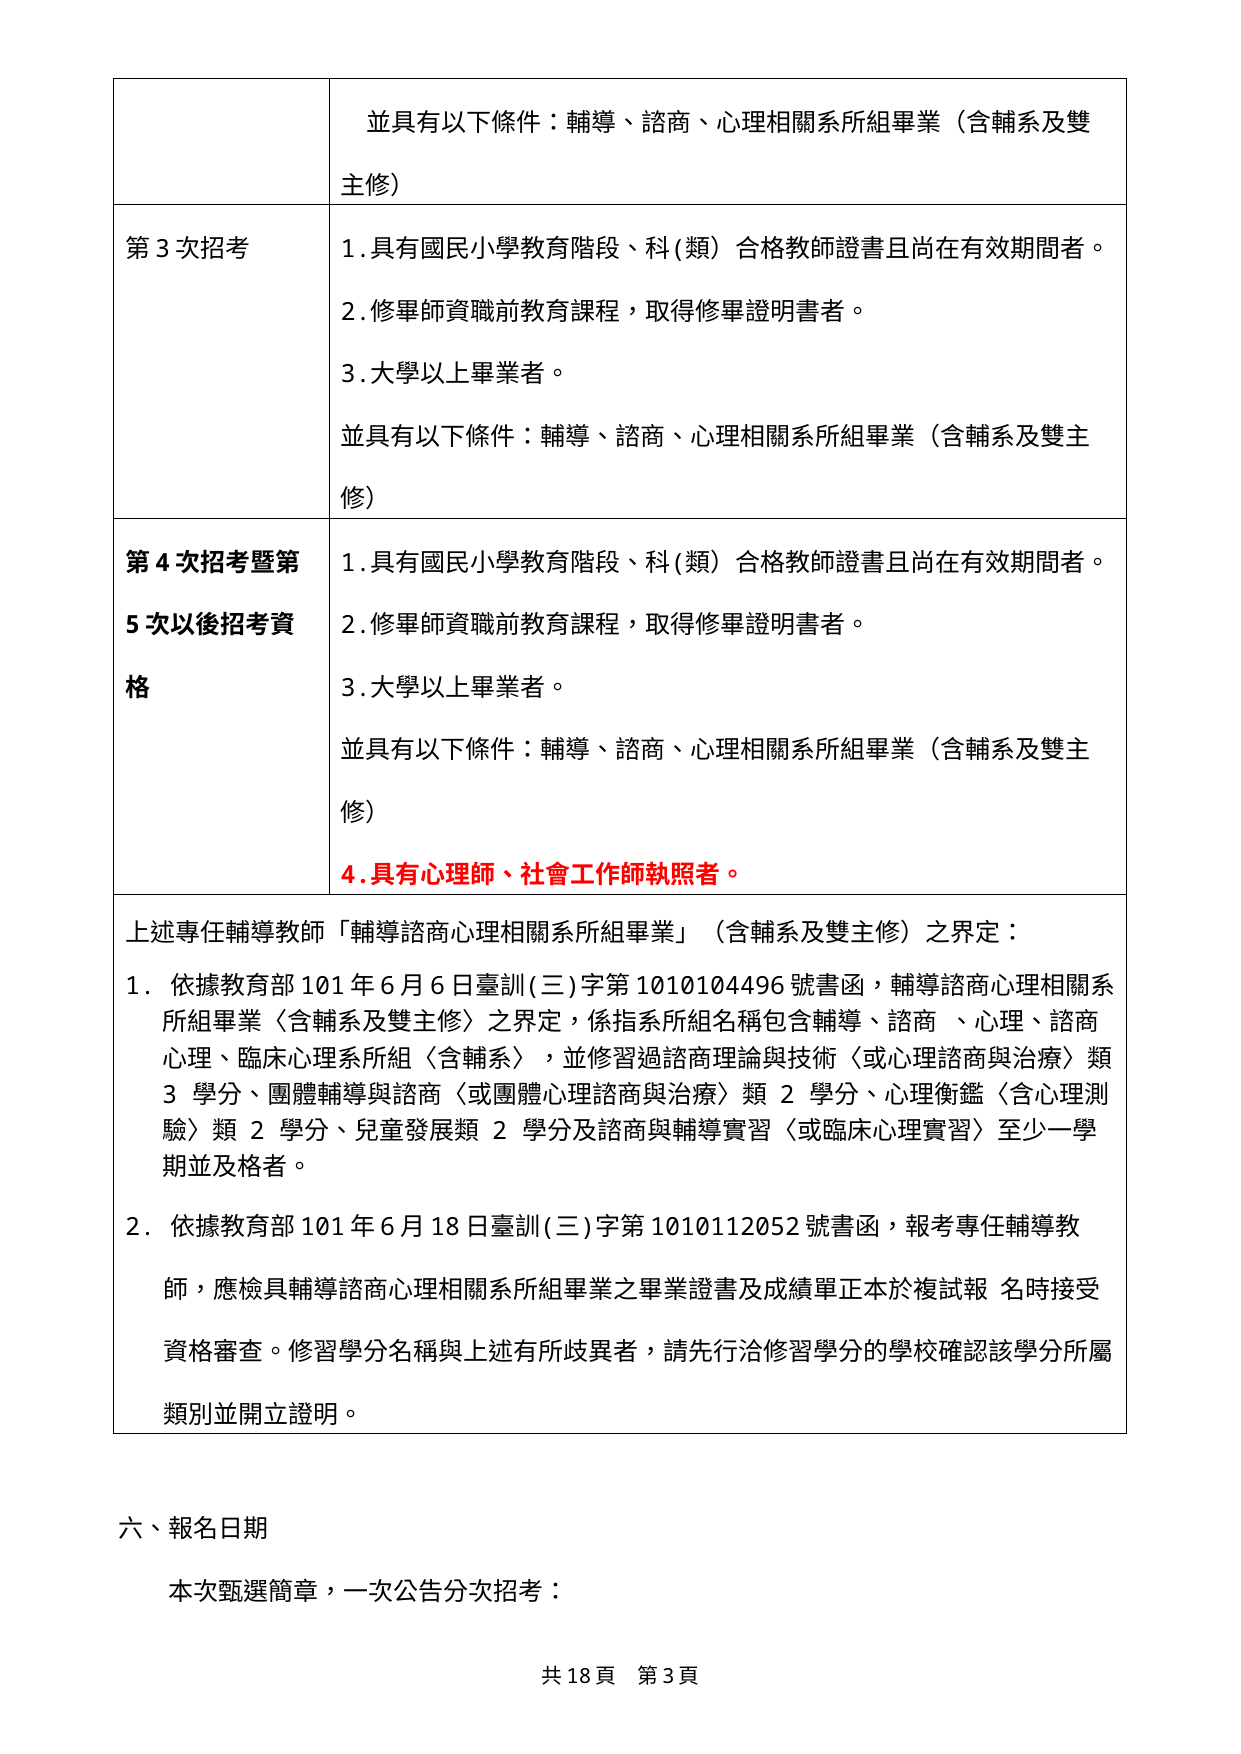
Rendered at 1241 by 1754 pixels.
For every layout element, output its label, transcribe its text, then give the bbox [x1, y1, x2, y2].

table_cell 第3次招考 [114, 205, 329, 518]
table_cell 上述專任輔導教師「輔導諮商心理相關系所組畢業」（含輔系及雙主修）之界定： 1. 依據教育部101年6月6日臺訓(三)字第1010104496號書函，輔導諮商心理相關系所組畢業〈含輔系及雙主修〉之界定，係指系所組名稱包含輔導、諮商 、心理、諮商心理、臨床心理系所組〈含輔系〉，並修習過諮商理論與技術〈或心理諮商與治療〉類 3 學分、團體輔導與諮商〈或團體心理諮商與治療〉類 2 學分、心理衡鑑〈含心理測驗〉類 2 學分、兒童發展類 2 學分及諮商與輔導實習〈或臨床心理實習〉至少一學期並及格者。 2. 依據教育部101年6月18日臺訓(三)字第1010112052號書函，報考專任輔導教師，應檢具輔導諮商心理相關系所組畢業之畢業證書及成績單正本於複試報 名時接受資格審查。修習學分名稱與上述有所歧異者，請先行洽修習學分的學校確認該學分所屬類別並開立證明。 [114, 895, 1126, 1433]
table_cell 第4次招考暨第5次以後招考資格 [114, 519, 329, 894]
text 六、報名日期 本次甄選簡章，一次公告分次招考： [118, 1485, 1122, 1610]
table_cell [114, 79, 329, 204]
table_cell 1.具有國民小學教育階段、科(類）合格教師證書且尚在有效期間者。 2.修畢師資職前教育課程，取得修畢證明書者。 3.大學以上畢業者。 並具有以下條件：輔導、諮商、心理相關系所組畢業（含輔系及雙主修） [330, 205, 1126, 518]
table_cell 並具有以下條件：輔導、諮商、心理相關系所組畢業（含輔系及雙主修） [330, 79, 1126, 204]
table_cell 1.具有國民小學教育階段、科(類）合格教師證書且尚在有效期間者。 2.修畢師資職前教育課程，取得修畢證明書者。 3.大學以上畢業者。 並具有以下條件：輔導、諮商、心理相關系所組畢業（含輔系及雙主修） 4.具有心理師、社會工作師執照者。 [330, 519, 1126, 894]
